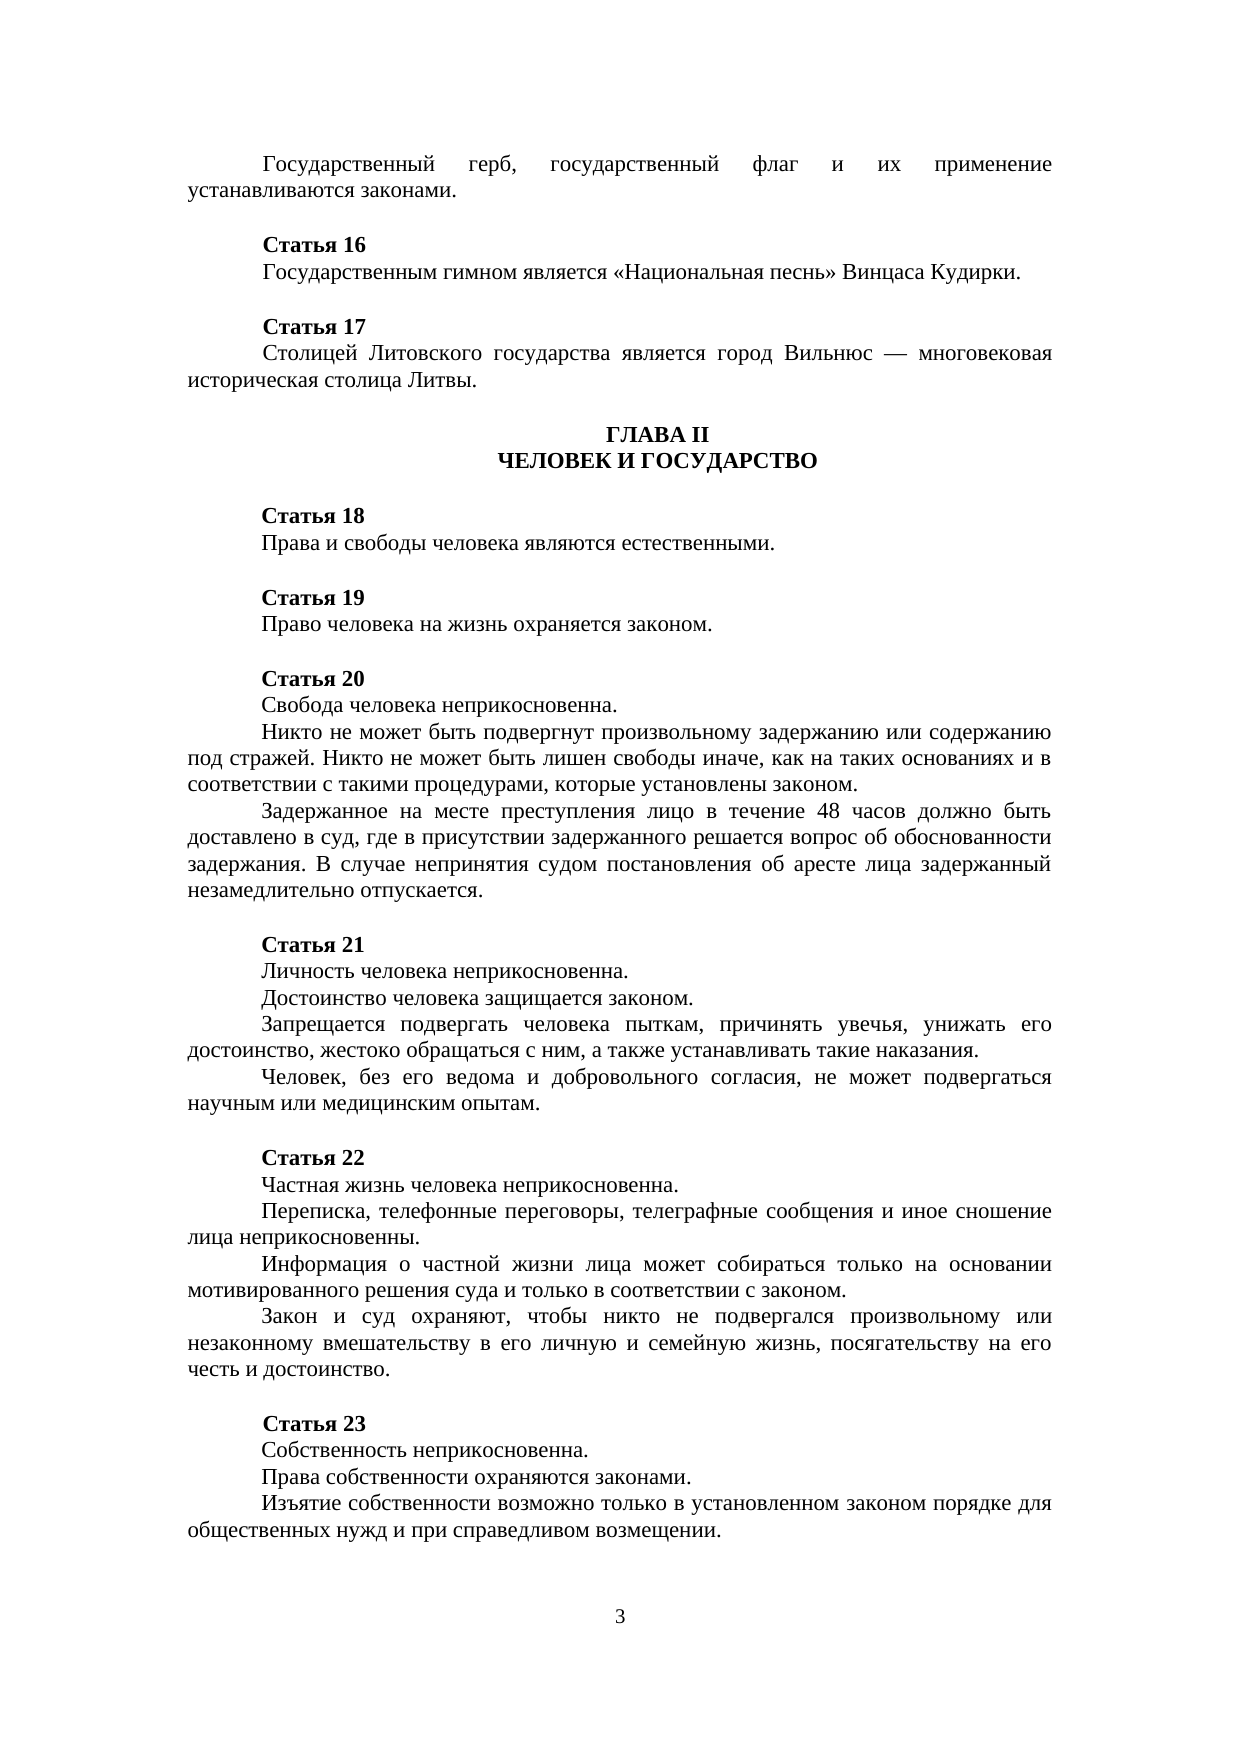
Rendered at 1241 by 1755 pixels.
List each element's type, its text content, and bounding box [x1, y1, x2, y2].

text Человек, без его ведома и добровольного согласия, не может подвергаться научным или медицинским опытам. [187, 1063, 1053, 1116]
text Статья 23 [187, 1410, 1053, 1437]
text Личность человека неприкосновенна. [187, 957, 1053, 984]
text Достоинство человека защищается законом. [187, 984, 1053, 1010]
text Задержанное на месте преступления лицо в течение 48 часов должно быть доставлено в суд, где в присутствии задержанного решается вопрос об обоснованности задержания. В случае непринятия судом постановления об аресте лица задержанный незамедлительно отпускается. [187, 797, 1053, 902]
text ЧЕЛОВЕК И ГОСУДАРСТВО [262, 447, 1053, 473]
text Права и свободы человека являются естественными. [187, 528, 1053, 555]
text Статья 19 [187, 584, 1053, 610]
text Статья 16 [187, 231, 1053, 258]
text Права собственности охраняются законами. [187, 1463, 1053, 1489]
text Частная жизнь человека неприкосновенна. [187, 1171, 1053, 1197]
text Информация о частной жизни лица может собираться только на основании мотивированного решения суда и только в соответствии с законом. [187, 1250, 1053, 1302]
text Государственным гимном является «Национальная песнь» Винцаса Кудирки. [187, 258, 1053, 284]
text Статья 21 [187, 931, 1053, 957]
text Статья 20 [187, 665, 1053, 691]
text Запрещается подвергать человека пыткам, причинять увечья, унижать его достоинство, жестоко обращаться с ним, а также устанавливать такие наказания. [187, 1010, 1053, 1063]
text Свобода человека неприкосновенна. [187, 691, 1053, 718]
text Столицей Литовского государства является город Вильнюс — многовековая историческая столица Литвы. [187, 339, 1053, 392]
text Право человека на жизнь охраняется законом. [187, 610, 1053, 636]
text Закон и суд охраняют, чтобы никто не подвергался произвольному или незаконному вмешательству в его личную и семейную жизнь, посягательству на его честь и достоинство. [187, 1302, 1053, 1381]
text Статья 17 [187, 313, 1053, 339]
text Никто не может быть подвергнут произвольному задержанию или содержанию под стражей. Никто не может быть лишен свободы иначе, как на таких основаниях и в соответствии с такими процедурами, которые установлены законом. [187, 718, 1053, 797]
text Собственность неприкосновенна. [187, 1437, 1053, 1463]
text Государственный герб, государственный флаг и их применение устанавливаются законами. [187, 150, 1053, 203]
text ГЛАВА II [262, 421, 1053, 447]
text Статья 18 [187, 502, 1053, 528]
text Статья 22 [187, 1144, 1053, 1171]
text Переписка, телефонные переговоры, телеграфные сообщения и иное сношение лица неприкосновенны. [187, 1197, 1053, 1250]
text Изъятие собственности возможно только в установленном законом порядке для общественных нужд и при справедливом возмещении. [187, 1489, 1053, 1542]
